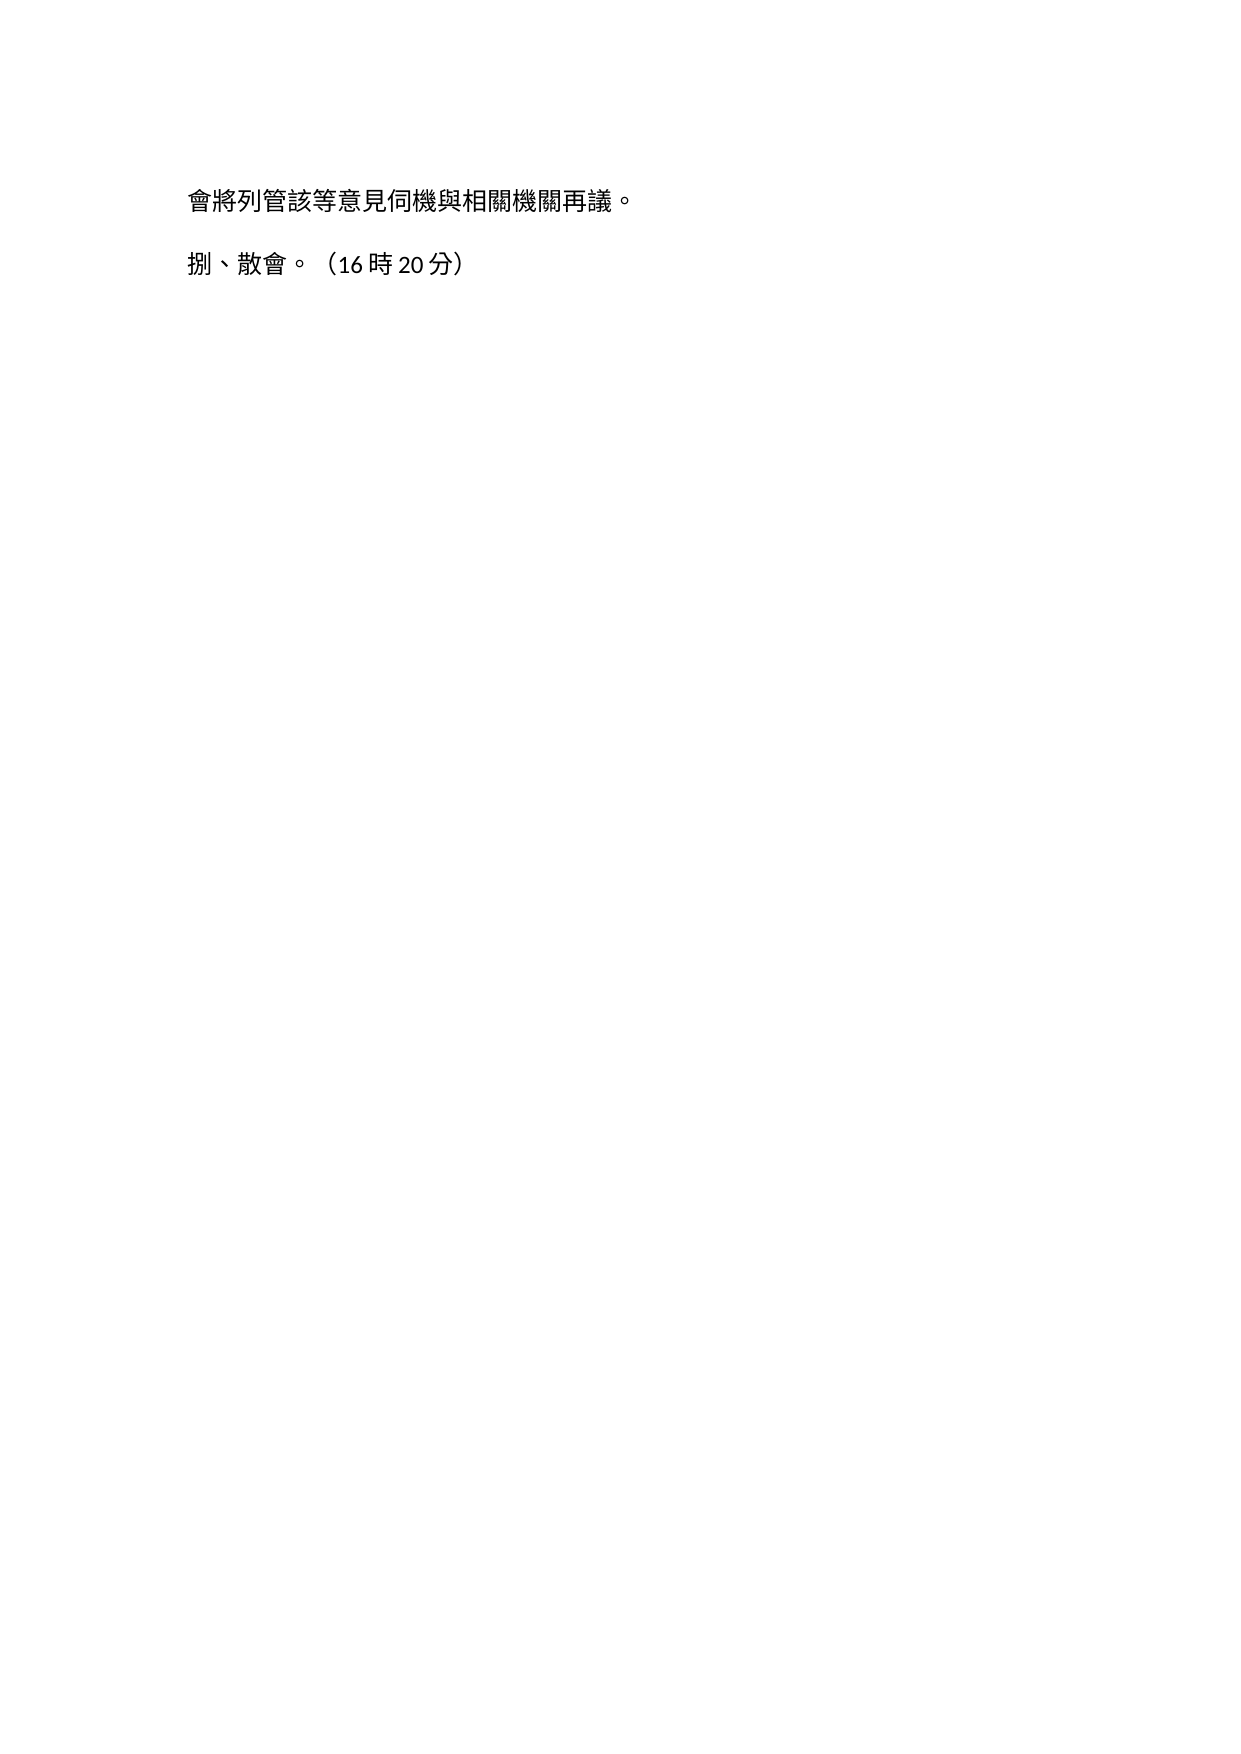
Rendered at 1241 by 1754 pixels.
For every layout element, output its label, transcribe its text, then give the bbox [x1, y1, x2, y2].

text 會將列管該等意見伺機與相關機關再議。 [187, 158, 1053, 221]
text 捌、散會。（16時20分） [187, 221, 1053, 283]
